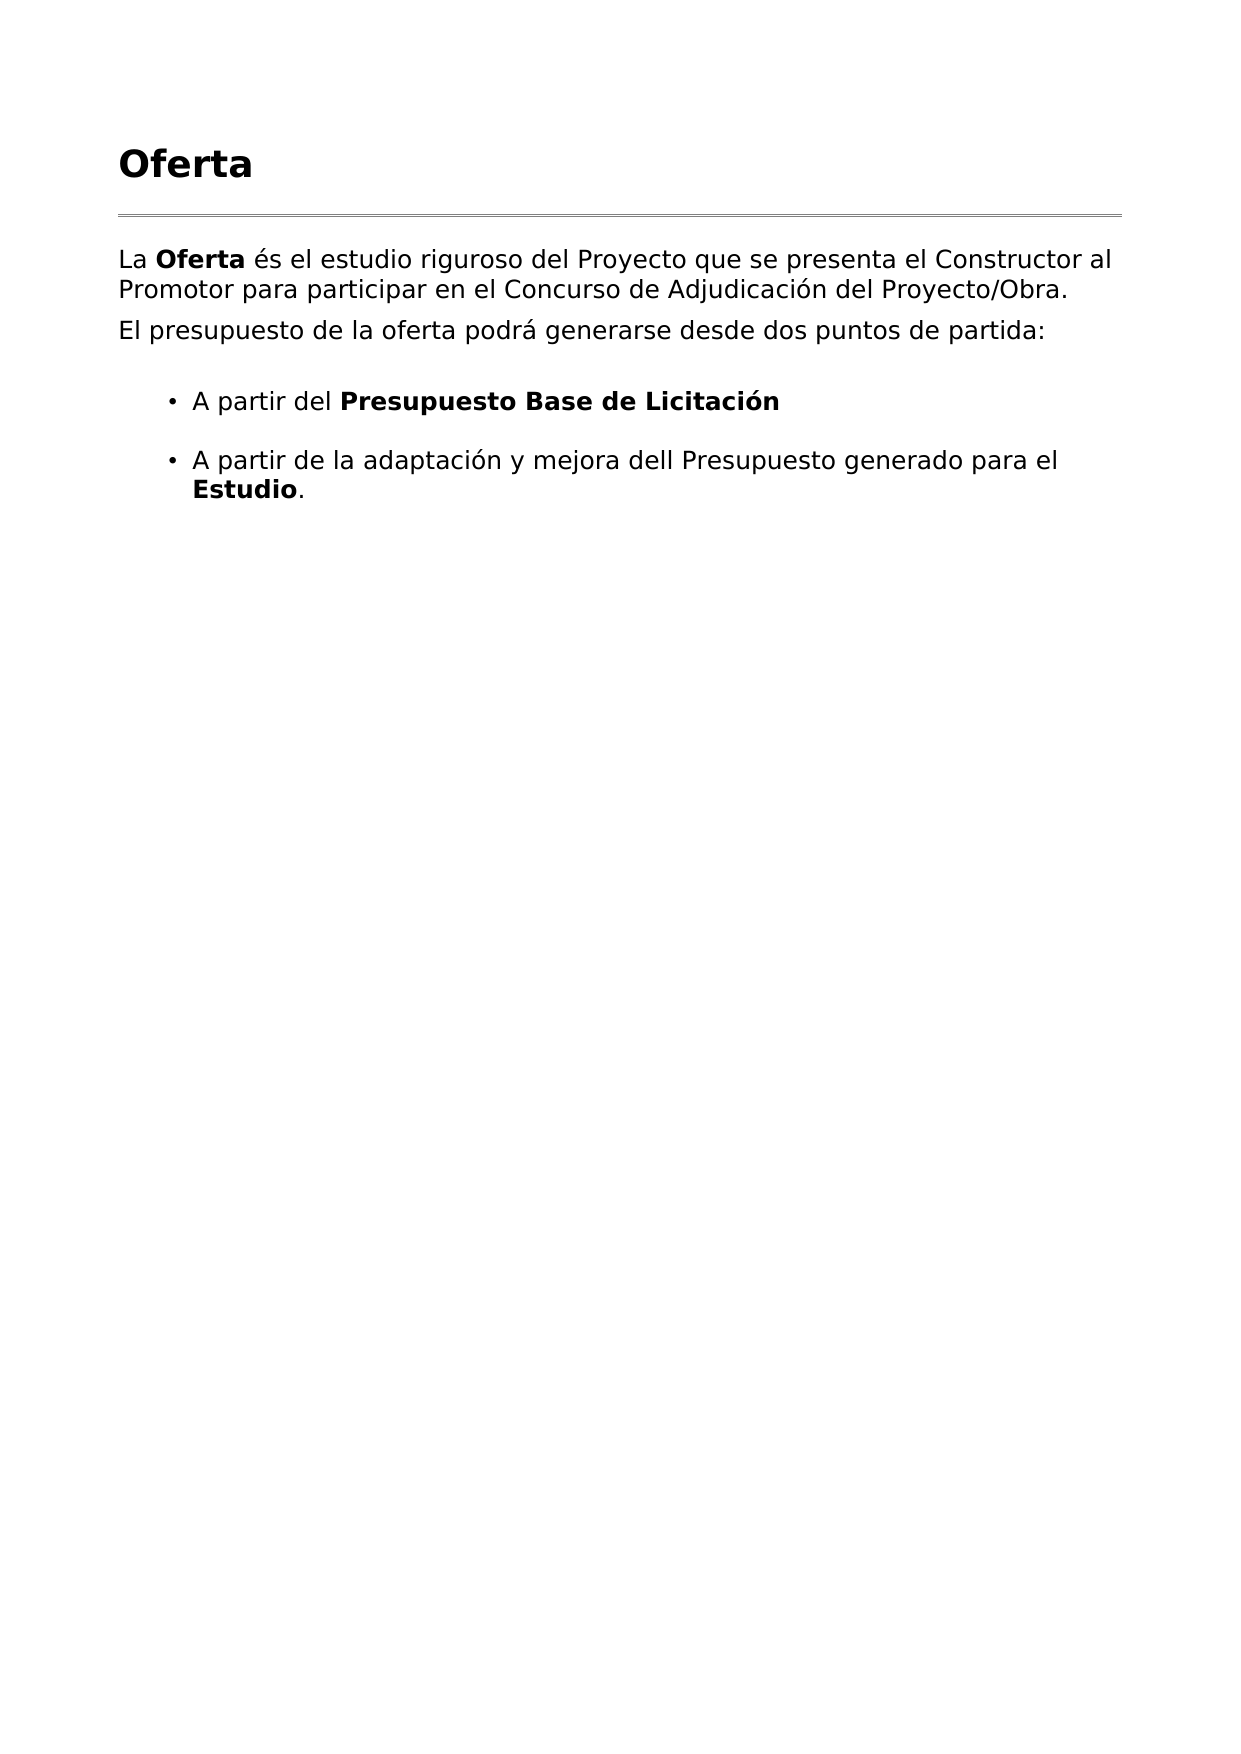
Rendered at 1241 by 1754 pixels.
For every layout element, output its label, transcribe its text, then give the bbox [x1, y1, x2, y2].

text El presupuesto de la oferta podrá generarse desde dos puntos de partida: [118, 316, 1122, 346]
list A partir del Presupuesto Base de Licitación [177, 388, 1122, 417]
subtitle Oferta [118, 143, 1122, 187]
text La Oferta és el estudio riguroso del Proyecto que se presenta el Constructor al Promotor para participar en el Concurso de Adjudicación del Proyecto/Obra. [118, 246, 1122, 304]
list A partir de la adaptación y mejora dell Presupuesto generado para el Estudio. [177, 446, 1122, 504]
